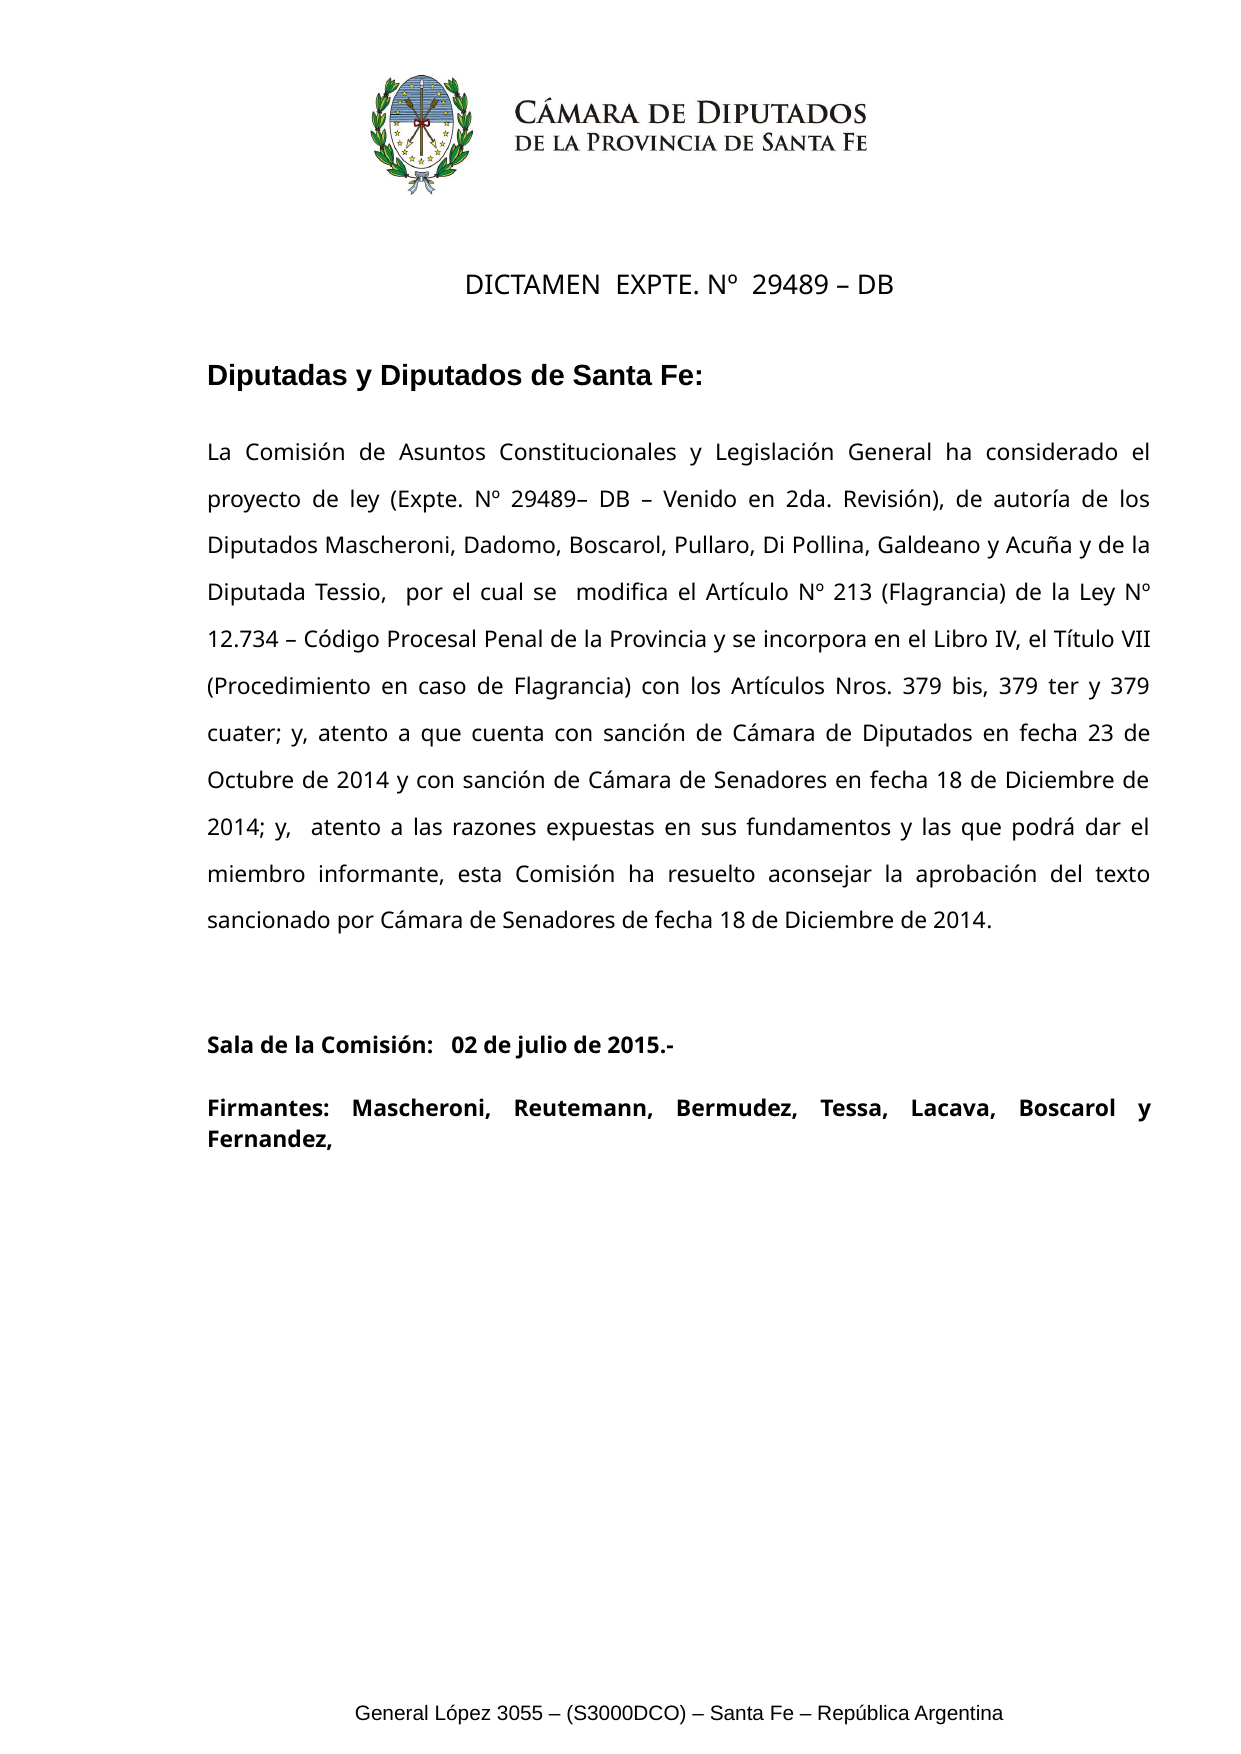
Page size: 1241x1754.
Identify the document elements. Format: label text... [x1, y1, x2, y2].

text Sala de la Comisión: 02 de julio de 2015.- [207, 1029, 1152, 1061]
subtitle Diputadas y Diputados de Santa Fe: [207, 358, 1152, 392]
text DICTAMEN EXPTE. Nº 29489 – DB [207, 265, 1152, 302]
picture [370, 75, 867, 199]
text La Comisión de Asuntos Constitucionales y Legislación General ha considerado el proyecto de ley (Expte. Nº 29489– DB – Venido en 2da. Revisión), de autoría de los Diputados Mascheroni, Dadomo, Boscarol, Pullaro, Di Pollina, Galdeano y Acuña y de la Diputada Tessio, por el cual se modifica el Artículo Nº 213 (Flagrancia) de la Ley Nº 12.734 – Código Procesal Penal de la Provincia y se incorpora en el Libro IV, el Título VII (Procedimiento en caso de Flagrancia) con los Artículos Nros. 379 bis, 379 ter y 379 cuater; y, atento a que cuenta con sanción de Cámara de Diputados en fecha 23 de Octubre de 2014 y con sanción de Cámara de Senadores en fecha 18 de Diciembre de 2014; y, atento a las razones expuestas en sus fundamentos y las que podrá dar el miembro informante, esta Comisión ha resuelto aconsejar la aprobación del texto sancionado por Cámara de Senadores de fecha 18 de Diciembre de 2014. [207, 436, 1152, 936]
text Firmantes: Mascheroni, Reutemann, Bermudez, Tessa, Lacava, Boscarol y Fernandez, [207, 1092, 1152, 1154]
